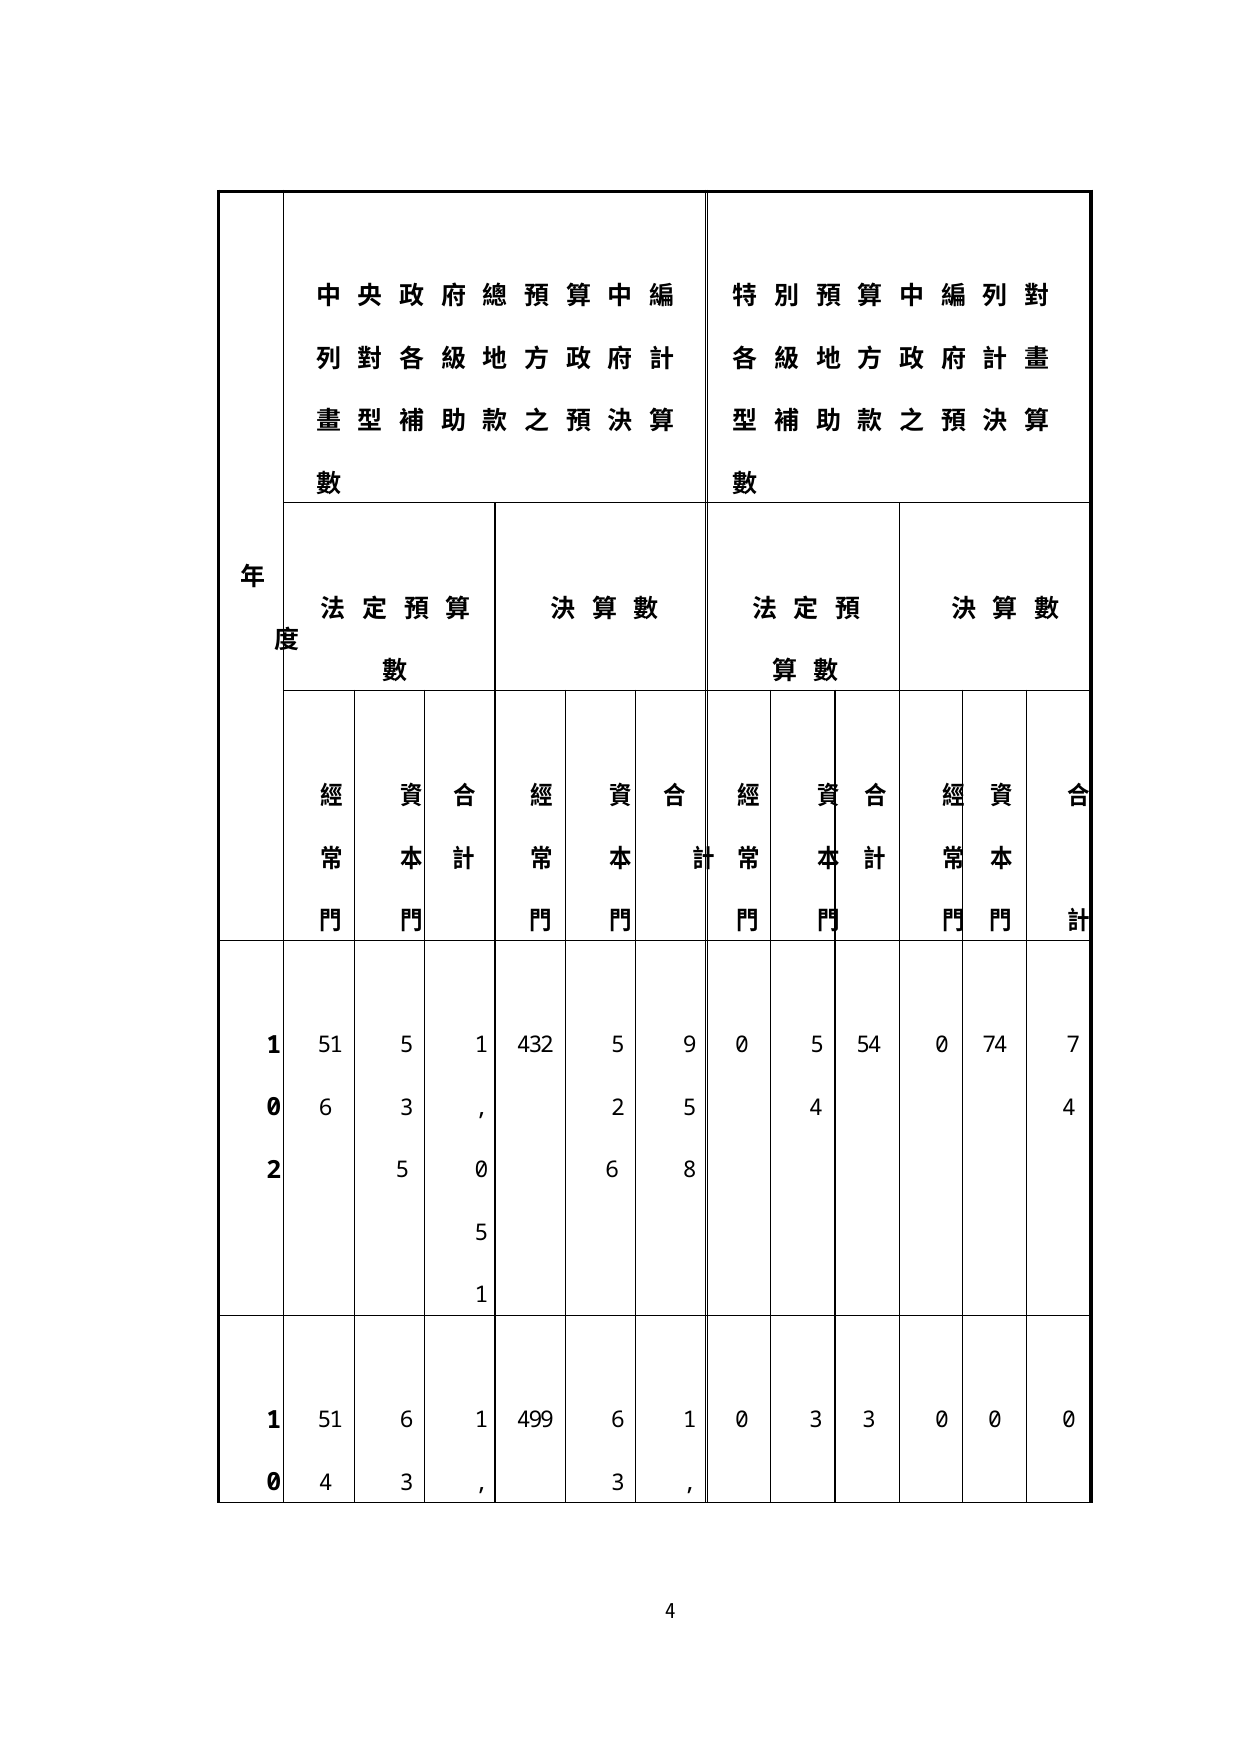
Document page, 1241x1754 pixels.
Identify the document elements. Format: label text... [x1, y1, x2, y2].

table_cell 資本門 [566, 691, 635, 939]
table_cell 資本門 [771, 691, 834, 939]
table_cell 合計 [425, 691, 494, 939]
table_cell 514 [284, 1316, 354, 1502]
table_cell 法定預算數 [708, 503, 899, 689]
table_cell 54 [836, 941, 899, 1314]
table_cell 432 [496, 941, 565, 1314]
table_cell 74 [963, 941, 1026, 1314]
table_cell 10 [220, 1316, 283, 1502]
table_cell 74 [1027, 941, 1089, 1314]
table_header 特別預算中編列對各級地方政府計畫型補助款之預決算數 [708, 193, 1089, 502]
table_cell 526 [566, 941, 635, 1314]
table_cell 合 計 [836, 691, 899, 939]
table_cell 經常門 [708, 691, 770, 939]
table_cell 法定預算數 [284, 503, 494, 689]
table_header 年度 [220, 193, 283, 939]
table_cell 資本門 [963, 691, 1026, 939]
table_cell 資本門 [355, 691, 424, 939]
table_cell 決算數 [900, 503, 1089, 689]
table_cell 54 [771, 941, 834, 1314]
table_cell 535 [355, 941, 424, 1314]
table_cell 合 計 [636, 691, 705, 939]
table_cell 0 [900, 1316, 962, 1502]
table_cell 63 [355, 1316, 424, 1502]
table_cell 3 [836, 1316, 899, 1502]
table_cell 經常門 [496, 691, 565, 939]
table_cell 0 [963, 1316, 1026, 1502]
table_cell 3 [771, 1316, 834, 1502]
table_cell 決算數 [496, 503, 705, 689]
table_cell 1,051 [425, 941, 494, 1314]
table_cell 102 [220, 941, 283, 1314]
table_cell 0 [900, 941, 962, 1314]
table_cell 經常門 [284, 691, 354, 939]
table_cell 0 [708, 1316, 770, 1502]
table_cell 0 [708, 941, 770, 1314]
table_cell 1, [636, 1316, 705, 1502]
table_cell 958 [636, 941, 705, 1314]
table_cell 63 [566, 1316, 635, 1502]
table_cell 經常門 [900, 691, 962, 939]
table_cell 合 計 [1027, 691, 1089, 939]
table_header 中央政府總預算中編列對各級地方政府計畫型補助款之預決算數 [284, 193, 705, 502]
table_cell 1, [425, 1316, 494, 1502]
table_cell 0 [1027, 1316, 1089, 1502]
table_cell 499 [496, 1316, 565, 1502]
table_cell 516 [284, 941, 354, 1314]
